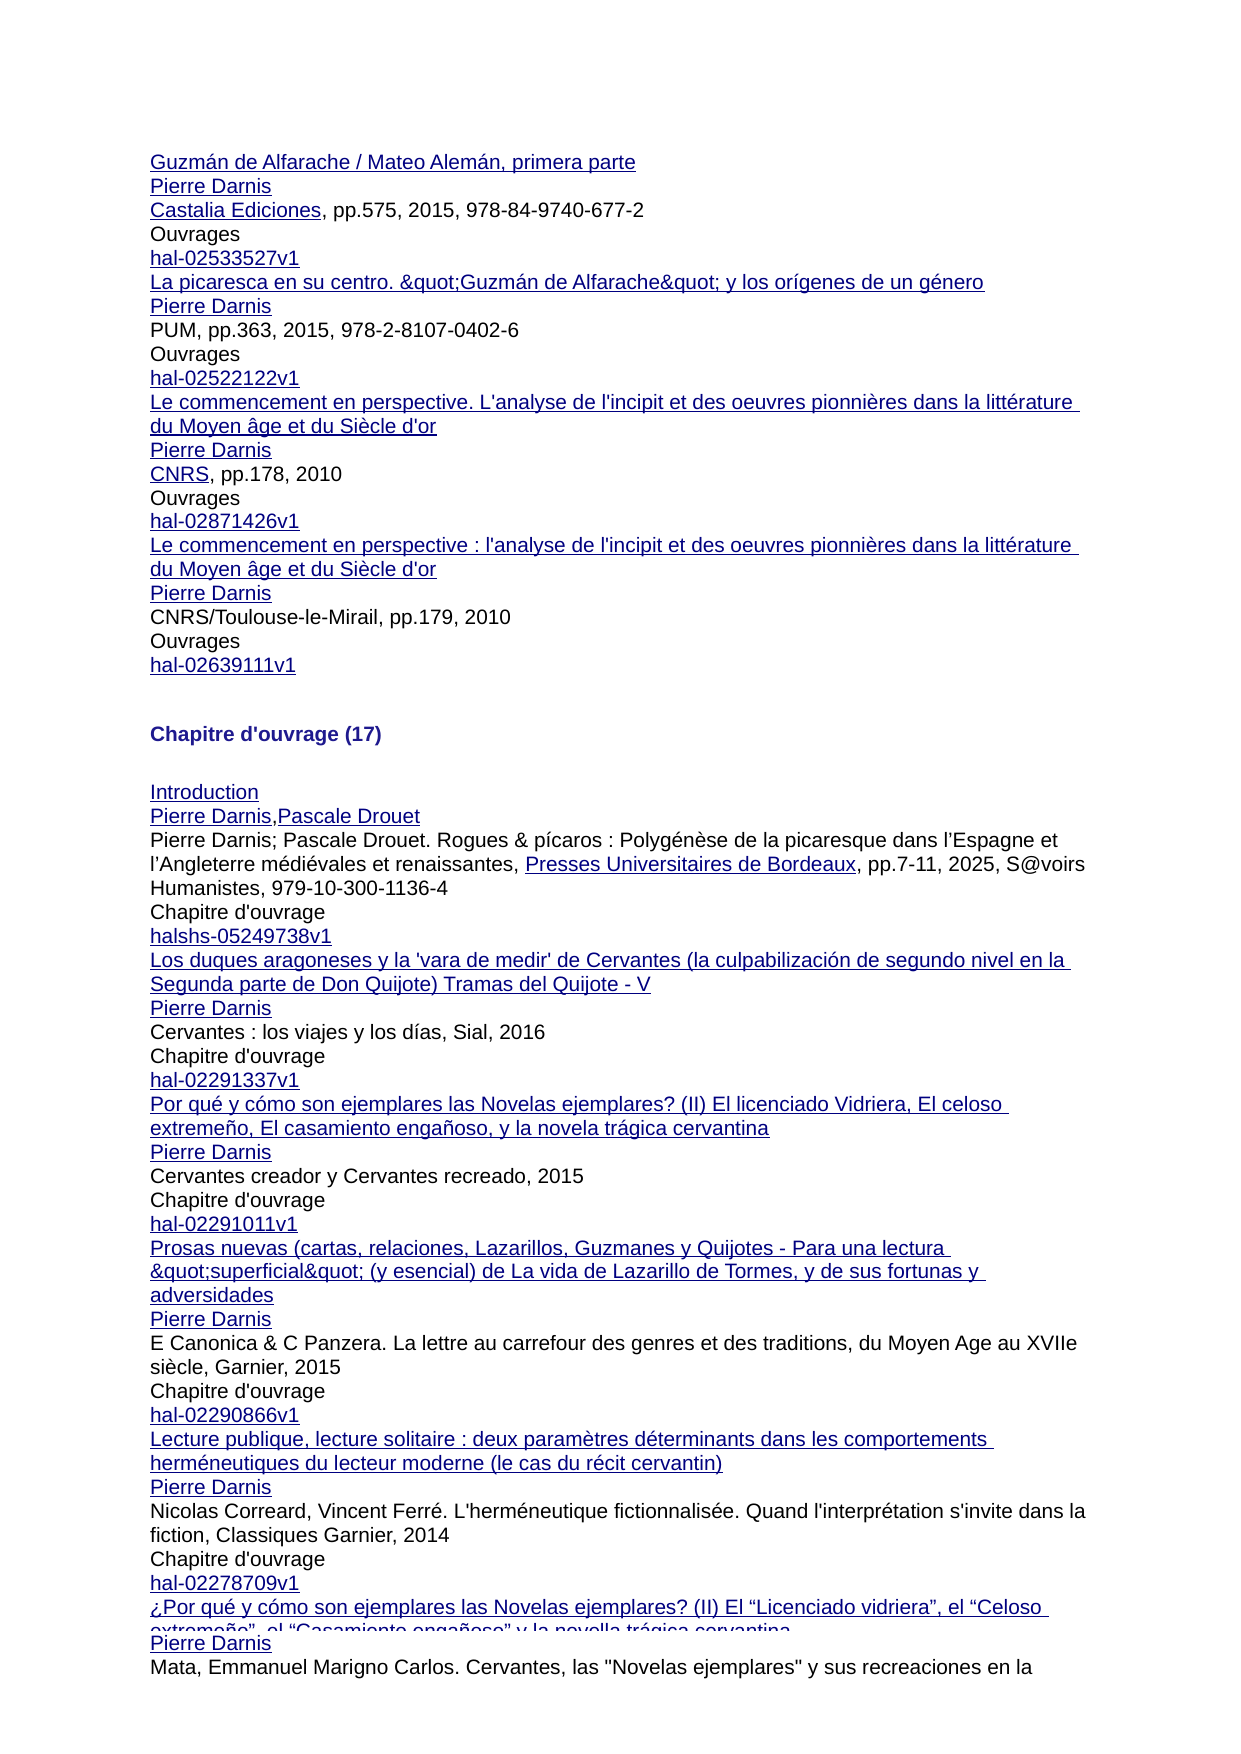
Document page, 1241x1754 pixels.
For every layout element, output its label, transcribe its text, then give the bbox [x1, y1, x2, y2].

table_cell Le commencement en perspective : l'analyse de l'incipit et des oeuvres pionnières dans la littérature du Moyen âge et du Siècle d'or Pierre Darnis CNRS/Toulouse-le-Mirail, pp.179, 2010 Ouvrages hal-02639111v1 [150, 533, 1090, 677]
table_cell ¿Por qué y cómo son ejemplares las Novelas ejemplares? (II) El “Licenciado vidriera”, el “Celoso extremeño”, el “Casamiento engañoso” y la novella trágica cervantina Pierre Darnis Mata, Emmanuel Marigno Carlos. Cervantes, las "Novelas ejemplares" y sus recreaciones en la [150, 1595, 1090, 1679]
table_cell Guzmán de Alfarache / Mateo Alemán, primera parte Pierre Darnis Castalia Ediciones, pp.575, 2015, 978-84-9740-677-2 Ouvrages hal-02533527v1 [150, 150, 1090, 270]
table_cell Prosas nuevas (cartas, relaciones, Lazarillos, Guzmanes y Quijotes - Para una lectura &quot;superficial&quot; (y esencial) de La vida de Lazarillo de Tormes, y de sus fortunas y adversidades Pierre Darnis E Canonica & C Panzera. La lettre au carrefour des genres et des traditions, du Moyen Age au XVIIe siècle, Garnier, 2015 Chapitre d'ouvrage hal-02290866v1 [150, 1235, 1090, 1427]
table_cell Los duques aragoneses y la 'vara de medir' de Cervantes (la culpabilización de segundo nivel en la Segunda parte de Don Quijote) Tramas del Quijote - V Pierre Darnis Cervantes : los viajes y los días, Sial, 2016 Chapitre d'ouvrage hal-02291337v1 [150, 948, 1090, 1092]
table_header Introduction Pierre Darnis,Pascale Drouet Pierre Darnis; Pascale Drouet. Rogues & pícaros : Polygénèse de la picaresque dans l’Espagne et l’Angleterre médiévales et renaissantes, Presses Universitaires de Bordeaux, pp.7-11, 2025, S@voirs Humanistes, 979-10-300-1136-4 Chapitre d'ouvrage halshs-05249738v1 [150, 780, 1090, 948]
table_cell La picaresca en su centro. &quot;Guzmán de Alfarache&quot; y los orígenes de un género Pierre Darnis PUM, pp.363, 2015, 978-2-8107-0402-6 Ouvrages hal-02522122v1 [150, 270, 1090, 389]
subtitle Chapitre d'ouvrage (17) [150, 722, 1090, 746]
table_cell Le commencement en perspective. L'analyse de l'incipit et des oeuvres pionnières dans la littérature du Moyen âge et du Siècle d'or Pierre Darnis CNRS, pp.178, 2010 Ouvrages hal-02871426v1 [150, 390, 1090, 533]
table_cell Por qué y cómo son ejemplares las Novelas ejemplares? (II) El licenciado Vidriera, El celoso extremeño, El casamiento engañoso, y la novela trágica cervantina Pierre Darnis Cervantes creador y Cervantes recreado, 2015 Chapitre d'ouvrage hal-02291011v1 [150, 1092, 1090, 1235]
table_cell Lecture publique, lecture solitaire : deux paramètres déterminants dans les comportements herméneutiques du lecteur moderne (le cas du récit cervantin) Pierre Darnis Nicolas Correard, Vincent Ferré. L'herméneutique fictionnalisée. Quand l'interprétation s'invite dans la fiction, Classiques Garnier, 2014 Chapitre d'ouvrage hal-02278709v1 [150, 1427, 1090, 1595]
